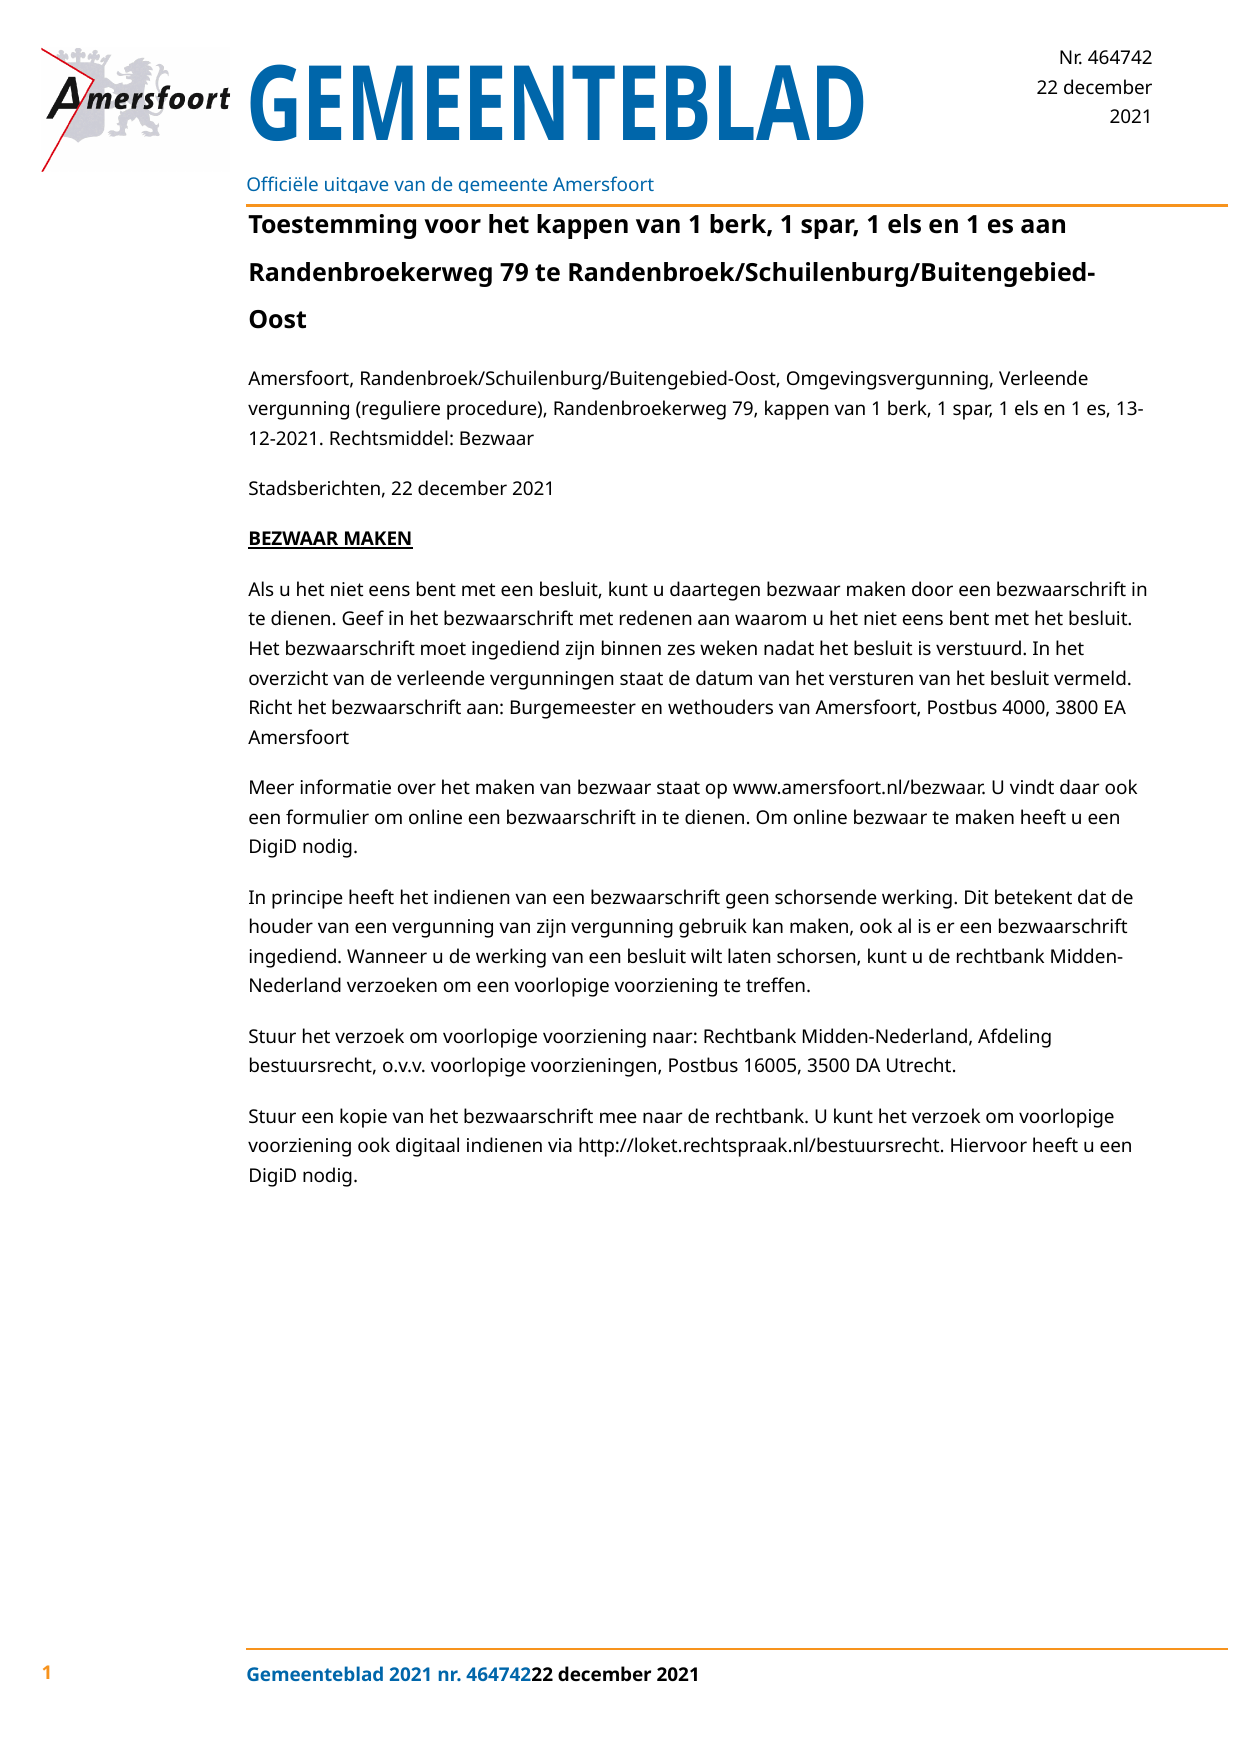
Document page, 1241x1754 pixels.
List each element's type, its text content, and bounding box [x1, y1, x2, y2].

text BEZWAAR MAKEN [248, 526, 1152, 551]
text Stadsberichten, 22 december 2021 [248, 475, 1152, 501]
picture [41, 47, 231, 172]
text Amersfoort, Randenbroek/Schuilenburg/Buitengebied-Oost, Omgevingsvergunning, Verleende vergunning (reguliere procedure), Randenbroekerweg 79, kappen van 1 berk, 1 spar, 1 els en 1 es, 13-12-2021. Rechtsmiddel: Bezwaar [248, 366, 1152, 450]
text In principe heeft het indienen van een bezwaarschrift geen schorsende werking. Dit betekent dat de houder van een vergunning van zijn vergunning gebruik kan maken, ook al is er een bezwaarschrift ingediend. Wanneer u de werking van een besluit wilt laten schorsen, kunt u de rechtbank Midden-Nederland verzoeken om een voorlopige voorziening te treffen. [248, 884, 1152, 998]
text Stuur het verzoek om voorlopige voorziening naar: Rechtbank Midden-Nederland, Afdeling bestuursrecht, o.v.v. voorlopige voorzieningen, Postbus 16005, 3500 DA Utrecht. [248, 1023, 1152, 1078]
text Meer informatie over het maken van bezwaar staat op www.amersfoort.nl/bezwaar. U vindt daar ook een formulier om online een bezwaarschrift in te dienen. Om online bezwaar te maken heeft u een DigiD nodig. [248, 774, 1152, 859]
text Als u het niet eens bent met een besluit, kunt u daartegen bezwaar maken door een bezwaarschrift in te dienen. Geef in het bezwaarschrift met redenen aan waarom u het niet eens bent met het besluit. Het bezwaarschrift moet ingediend zijn binnen zes weken nadat het besluit is verstuurd. In het overzicht van de verleende vergunningen staat de datum van het versturen van het besluit vermeld. Richt het bezwaarschrift aan: Burgemeester en wethouders van Amersfoort, Postbus 4000, 3800 EA Amersfoort [248, 576, 1152, 749]
text Stuur een kopie van het bezwaarschrift mee naar de rechtbank. U kunt het verzoek om voorlopige voorziening ook digitaal indienen via http://loket.rechtspraak.nl/bestuursrecht. Hiervoor heeft u een DigiD nodig. [248, 1103, 1152, 1188]
text Toestemming voor het kappen van 1 berk, 1 spar, 1 els en 1 es aan Randenbroekerweg 79 te Randenbroek/Schuilenburg/Buitengebied-Oost [248, 207, 1152, 336]
